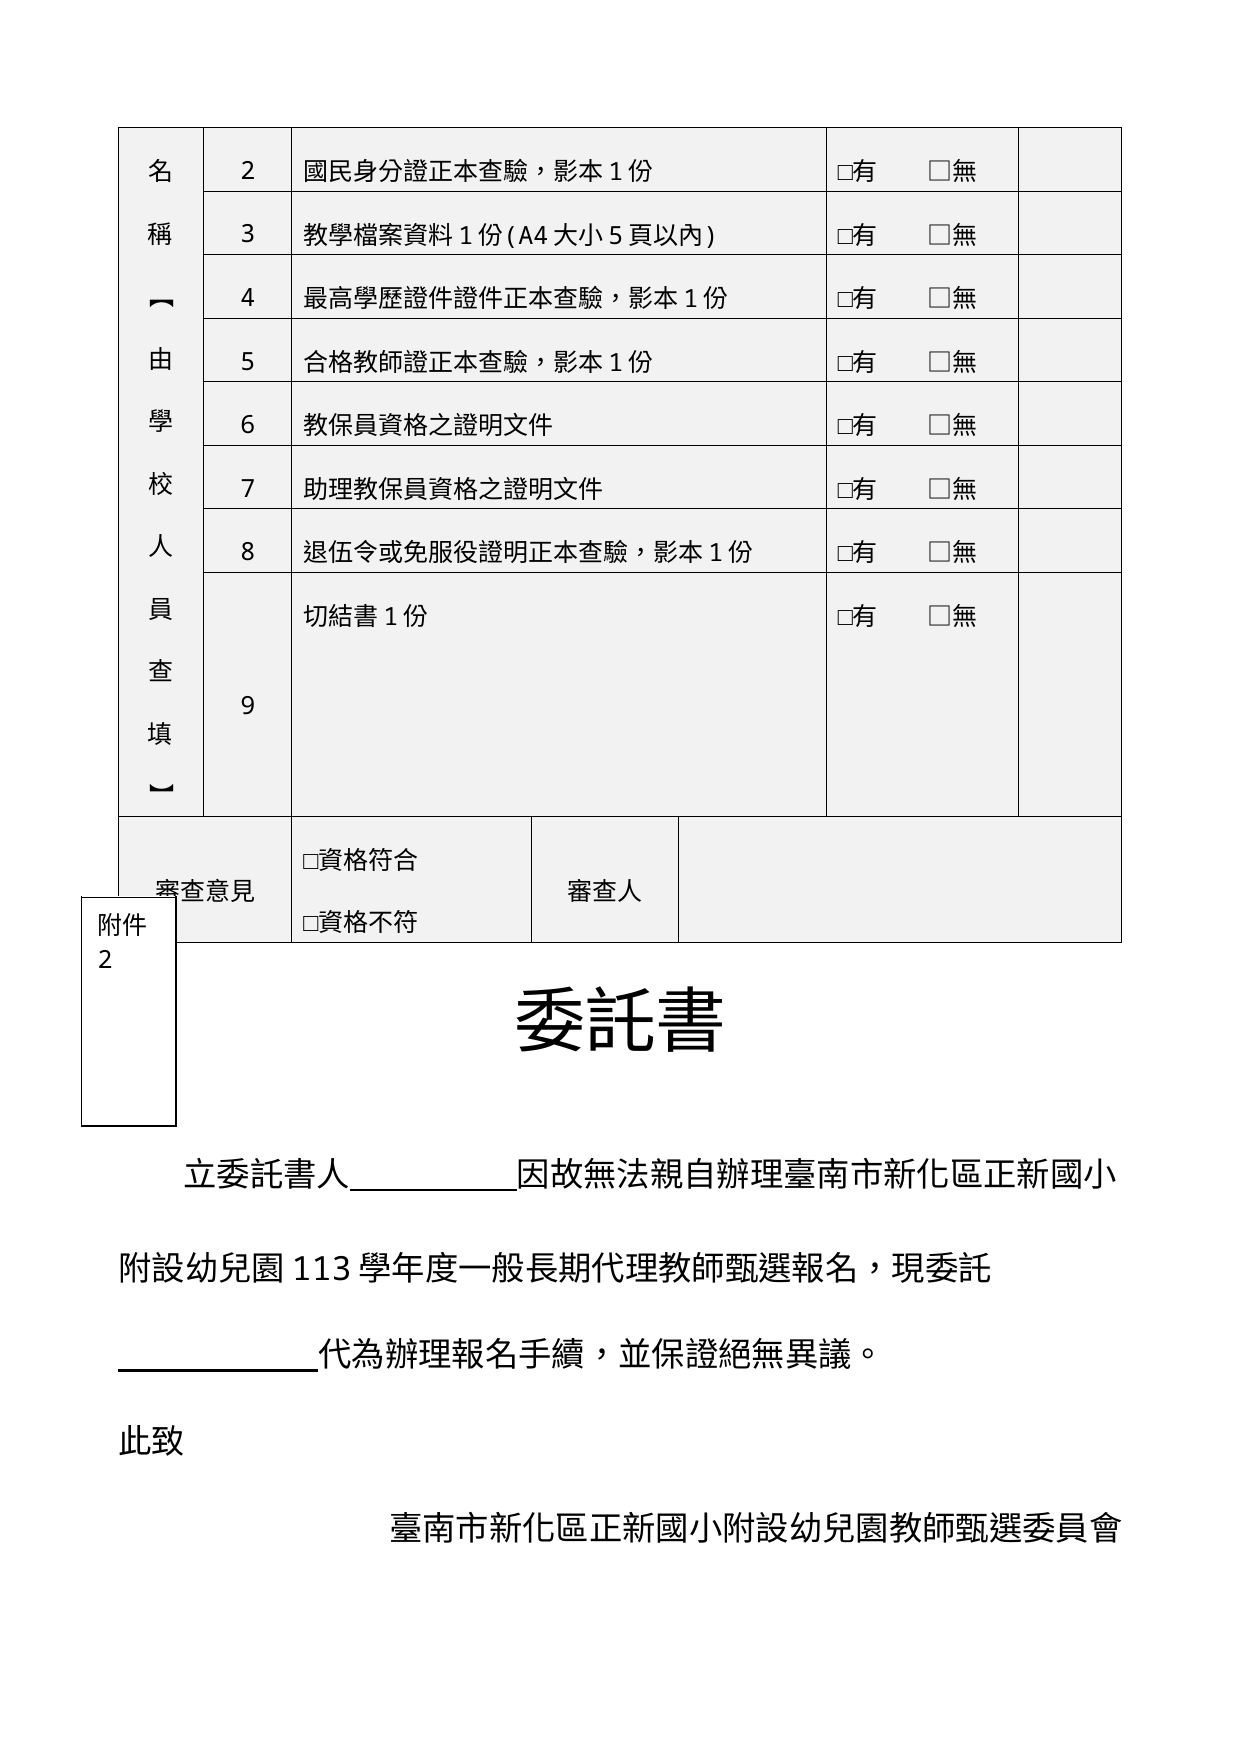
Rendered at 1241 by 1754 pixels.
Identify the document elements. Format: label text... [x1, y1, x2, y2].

table_cell □有 □無 [827, 255, 1018, 318]
table_cell [1019, 192, 1121, 254]
table_cell □有 □無 [827, 509, 1018, 572]
table_cell 名稱】由學校人員查填【 [119, 128, 203, 816]
table_cell 切結書1份 [292, 573, 826, 816]
table_cell 國民身分證正本查驗，影本1份 [292, 128, 826, 191]
table_cell 4 [204, 255, 291, 318]
table_cell □資格符合 □資格不符 [292, 817, 531, 942]
table_cell 6 [204, 382, 291, 445]
table_cell 審查意見 [119, 817, 291, 942]
table_cell [679, 817, 1121, 942]
table_cell 5 [204, 319, 291, 381]
table_cell 教學檔案資料1份(A4大小5頁以內) [292, 192, 826, 254]
table_cell □有 □無 [827, 319, 1018, 381]
text 委託書 [177, 943, 1122, 1068]
table_cell □有 □無 [827, 128, 1018, 191]
table_cell [1019, 509, 1121, 572]
table_cell 最高學歷證件證件正本查驗，影本1份 [292, 255, 826, 318]
table_cell □有 □無 [827, 192, 1018, 254]
table_cell [1019, 382, 1121, 445]
table_cell 7 [204, 446, 291, 508]
text 附件2 [97, 905, 160, 976]
table_cell 教保員資格之證明文件 [292, 382, 826, 445]
table_cell 8 [204, 509, 291, 572]
table_cell 3 [204, 192, 291, 254]
table_cell □有 □無 [827, 446, 1018, 508]
table_cell □有 □無 [827, 573, 1018, 816]
table_cell □有 □無 [827, 382, 1018, 445]
table_cell 退伍令或免服役證明正本查驗，影本1份 [292, 509, 826, 572]
text 代為辦理報名手續，並保證絕無異議。 [118, 1311, 1122, 1373]
text 立委託書人 因故無法親自辦理臺南市新化區正新國小附設幼兒園113學年度一般長期代理教師甄選報名，現委託 [118, 1130, 1122, 1286]
text 此致 [118, 1397, 1122, 1460]
table_cell 審查人 [532, 817, 678, 942]
table_cell 9 [204, 573, 291, 816]
table_cell 合格教師證正本查驗，影本1份 [292, 319, 826, 381]
table_cell [1019, 319, 1121, 381]
table_cell [1019, 573, 1121, 816]
table_cell [1019, 255, 1121, 318]
table_cell 2 [204, 128, 291, 191]
text 委託書 [82, 898, 175, 1125]
text 臺南市新化區正新國小附設幼兒園教師甄選委員會 [118, 1484, 1122, 1546]
table_cell [1019, 128, 1121, 191]
table_cell 助理教保員資格之證明文件 [292, 446, 826, 508]
table_cell [1019, 446, 1121, 508]
